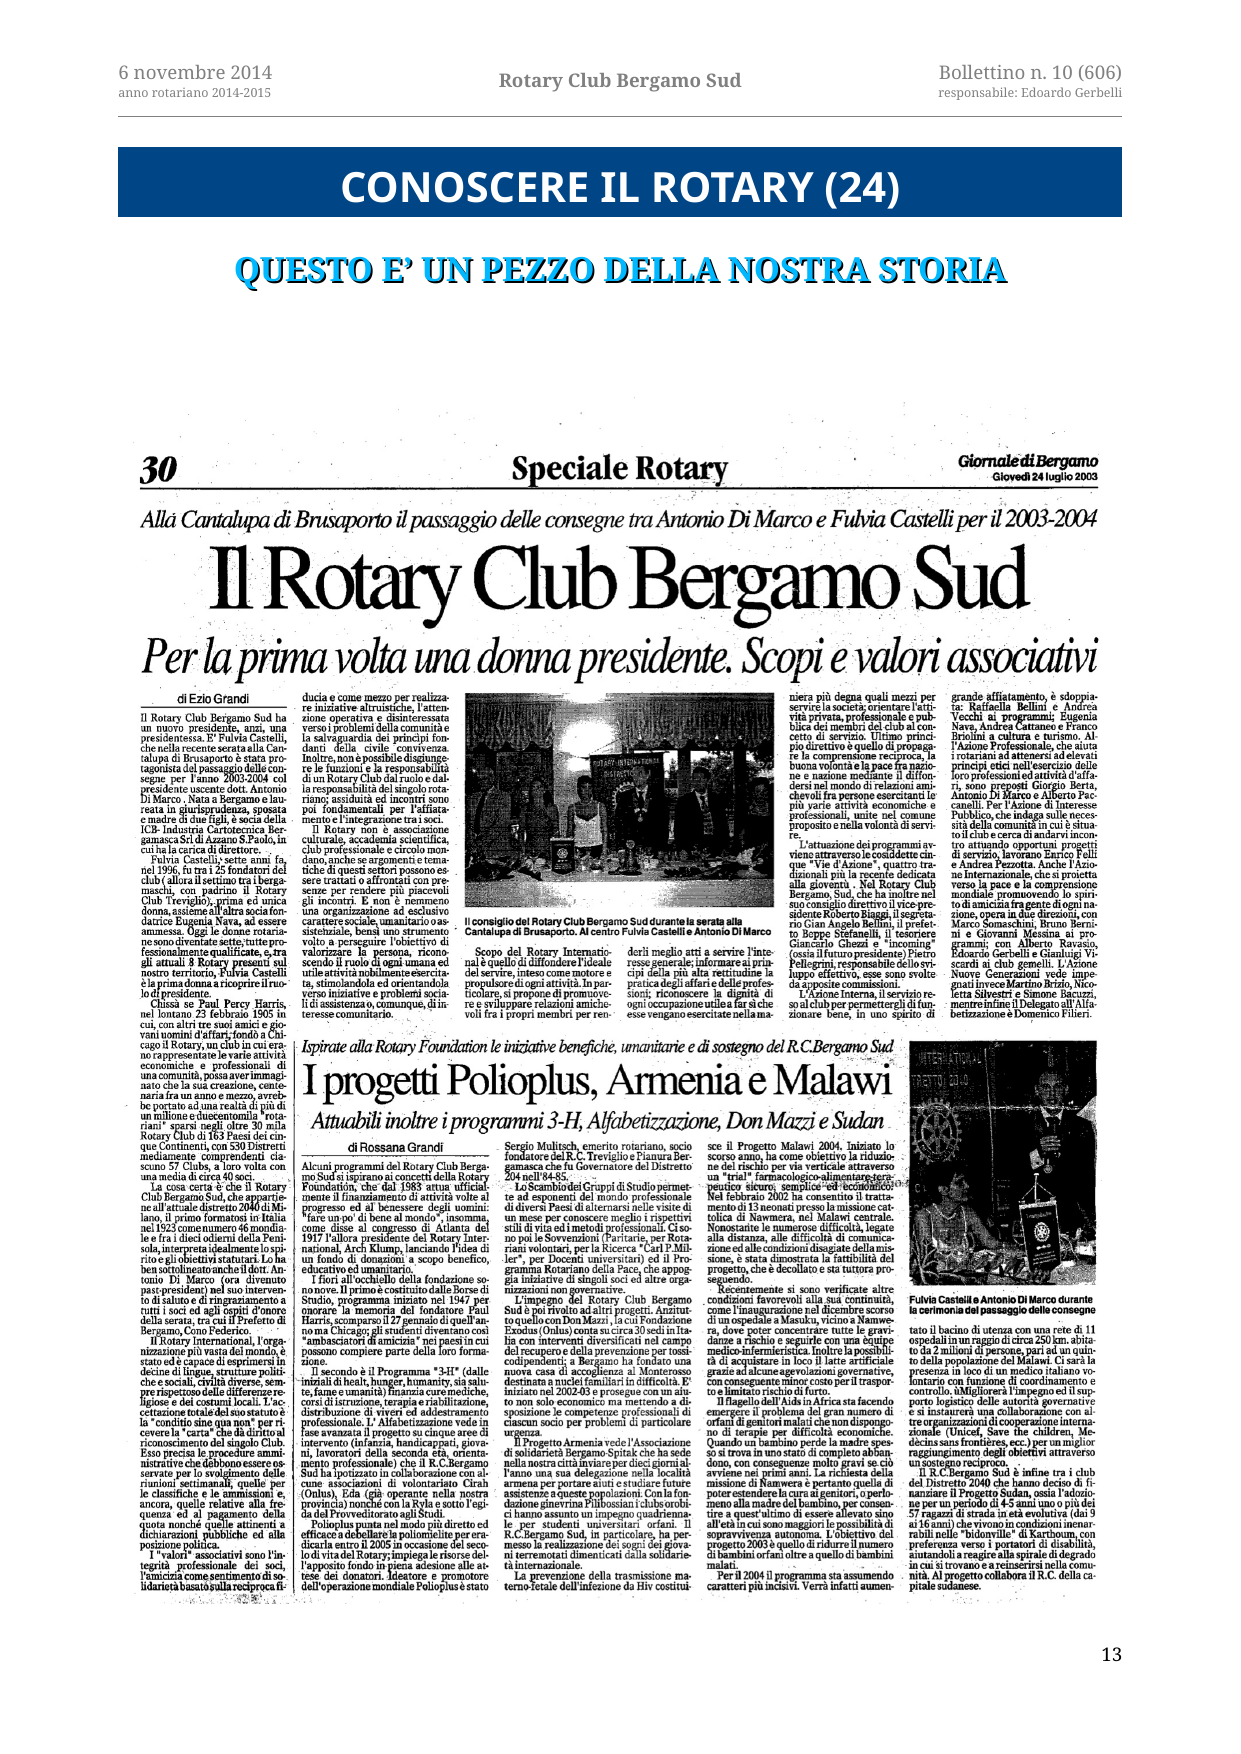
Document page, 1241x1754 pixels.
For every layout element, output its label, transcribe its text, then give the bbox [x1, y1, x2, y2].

text QUESTO E’ UN PEZZO DELLA NOSTRA STORIA [118, 246, 1122, 291]
picture [118, 395, 1123, 1604]
text CONOSCERE IL ROTARY (24) [118, 158, 1122, 215]
